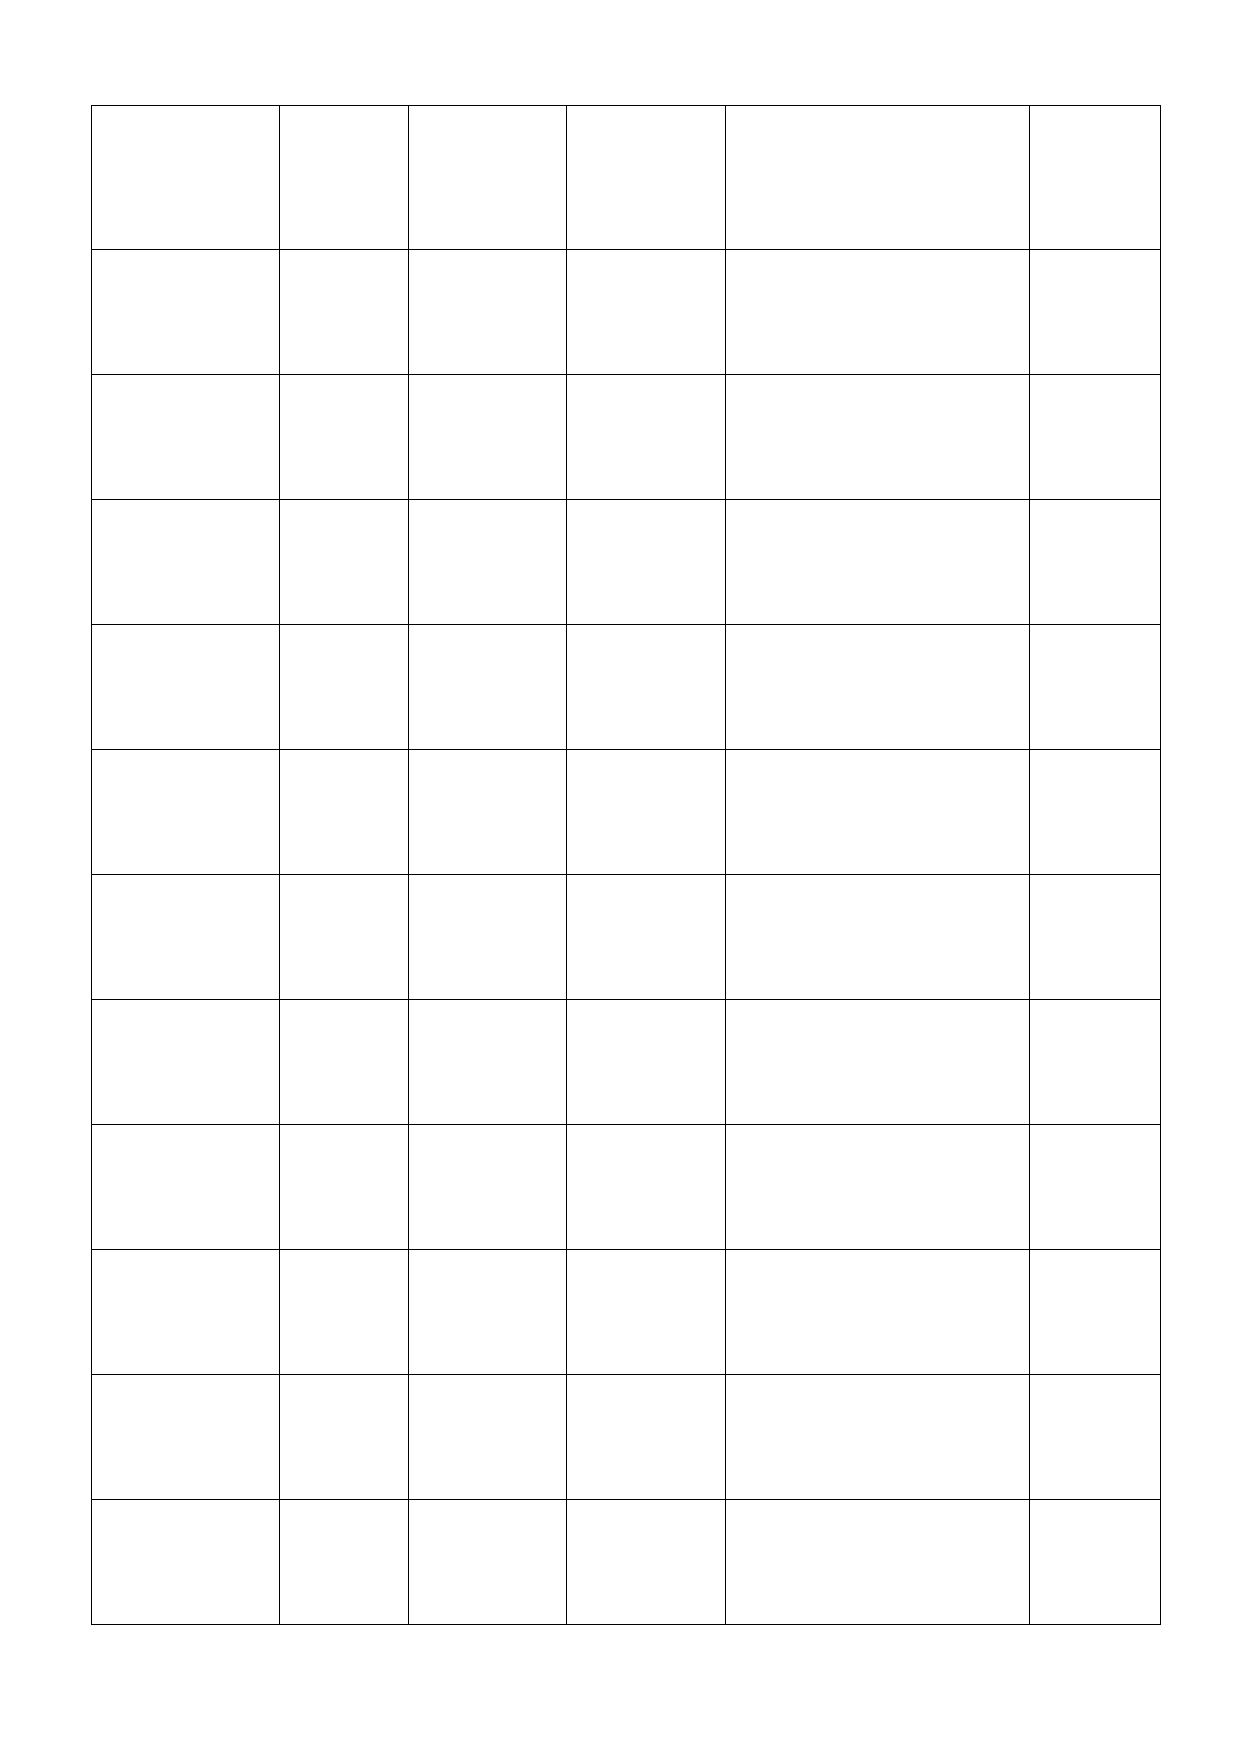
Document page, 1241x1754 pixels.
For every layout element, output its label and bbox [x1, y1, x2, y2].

table_cell [1030, 375, 1160, 499]
table_cell [567, 1500, 725, 1624]
table_cell [92, 875, 279, 999]
table_cell [280, 500, 408, 624]
table_cell [726, 1500, 1029, 1624]
table_cell [1030, 625, 1160, 749]
table_cell [1030, 1500, 1160, 1624]
table_cell [92, 500, 279, 624]
table_cell [280, 1250, 408, 1374]
table_cell [726, 106, 1029, 249]
table_cell [726, 500, 1029, 624]
table_cell [92, 1125, 279, 1249]
table_cell [1030, 750, 1160, 874]
table_cell [409, 1500, 566, 1624]
table_cell [409, 250, 566, 374]
table_cell [92, 106, 279, 249]
table_cell [726, 1000, 1029, 1124]
table_cell [726, 375, 1029, 499]
table_cell [726, 1125, 1029, 1249]
table_cell [726, 1375, 1029, 1499]
table_cell [726, 625, 1029, 749]
table_cell [280, 375, 408, 499]
table_cell [280, 250, 408, 374]
table_cell [567, 500, 725, 624]
table_cell [567, 375, 725, 499]
table_cell [409, 1000, 566, 1124]
table_cell [280, 1500, 408, 1624]
table_cell [92, 625, 279, 749]
table_cell [726, 1250, 1029, 1374]
table_cell [1030, 1250, 1160, 1374]
table_cell [1030, 500, 1160, 624]
table_cell [92, 1500, 279, 1624]
table_cell [567, 875, 725, 999]
table_cell [1030, 1375, 1160, 1499]
table_cell [567, 1000, 725, 1124]
table_cell [92, 1375, 279, 1499]
table_cell [726, 250, 1029, 374]
table_cell [567, 250, 725, 374]
table_cell [567, 1125, 725, 1249]
table_cell [280, 106, 408, 249]
table_cell [280, 875, 408, 999]
table_cell [409, 750, 566, 874]
table_cell [92, 1000, 279, 1124]
table_cell [567, 750, 725, 874]
table_cell [1030, 250, 1160, 374]
table_cell [1030, 106, 1160, 249]
table_cell [1030, 1000, 1160, 1124]
table_cell [726, 875, 1029, 999]
table_cell [409, 500, 566, 624]
table_cell [1030, 875, 1160, 999]
table_cell [567, 625, 725, 749]
table_cell [409, 1250, 566, 1374]
table_cell [409, 875, 566, 999]
table_cell [92, 750, 279, 874]
table_cell [1030, 1125, 1160, 1249]
table_cell [567, 1250, 725, 1374]
table_cell [409, 625, 566, 749]
table_cell [92, 1250, 279, 1374]
table_cell [409, 106, 566, 249]
table_cell [280, 1125, 408, 1249]
table_cell [92, 250, 279, 374]
table_cell [280, 1000, 408, 1124]
table_cell [567, 106, 725, 249]
table_cell [726, 750, 1029, 874]
table_cell [280, 1375, 408, 1499]
table_cell [409, 1125, 566, 1249]
table_cell [567, 1375, 725, 1499]
table_cell [280, 625, 408, 749]
table_cell [409, 375, 566, 499]
table_cell [92, 375, 279, 499]
table_cell [280, 750, 408, 874]
table_cell [409, 1375, 566, 1499]
